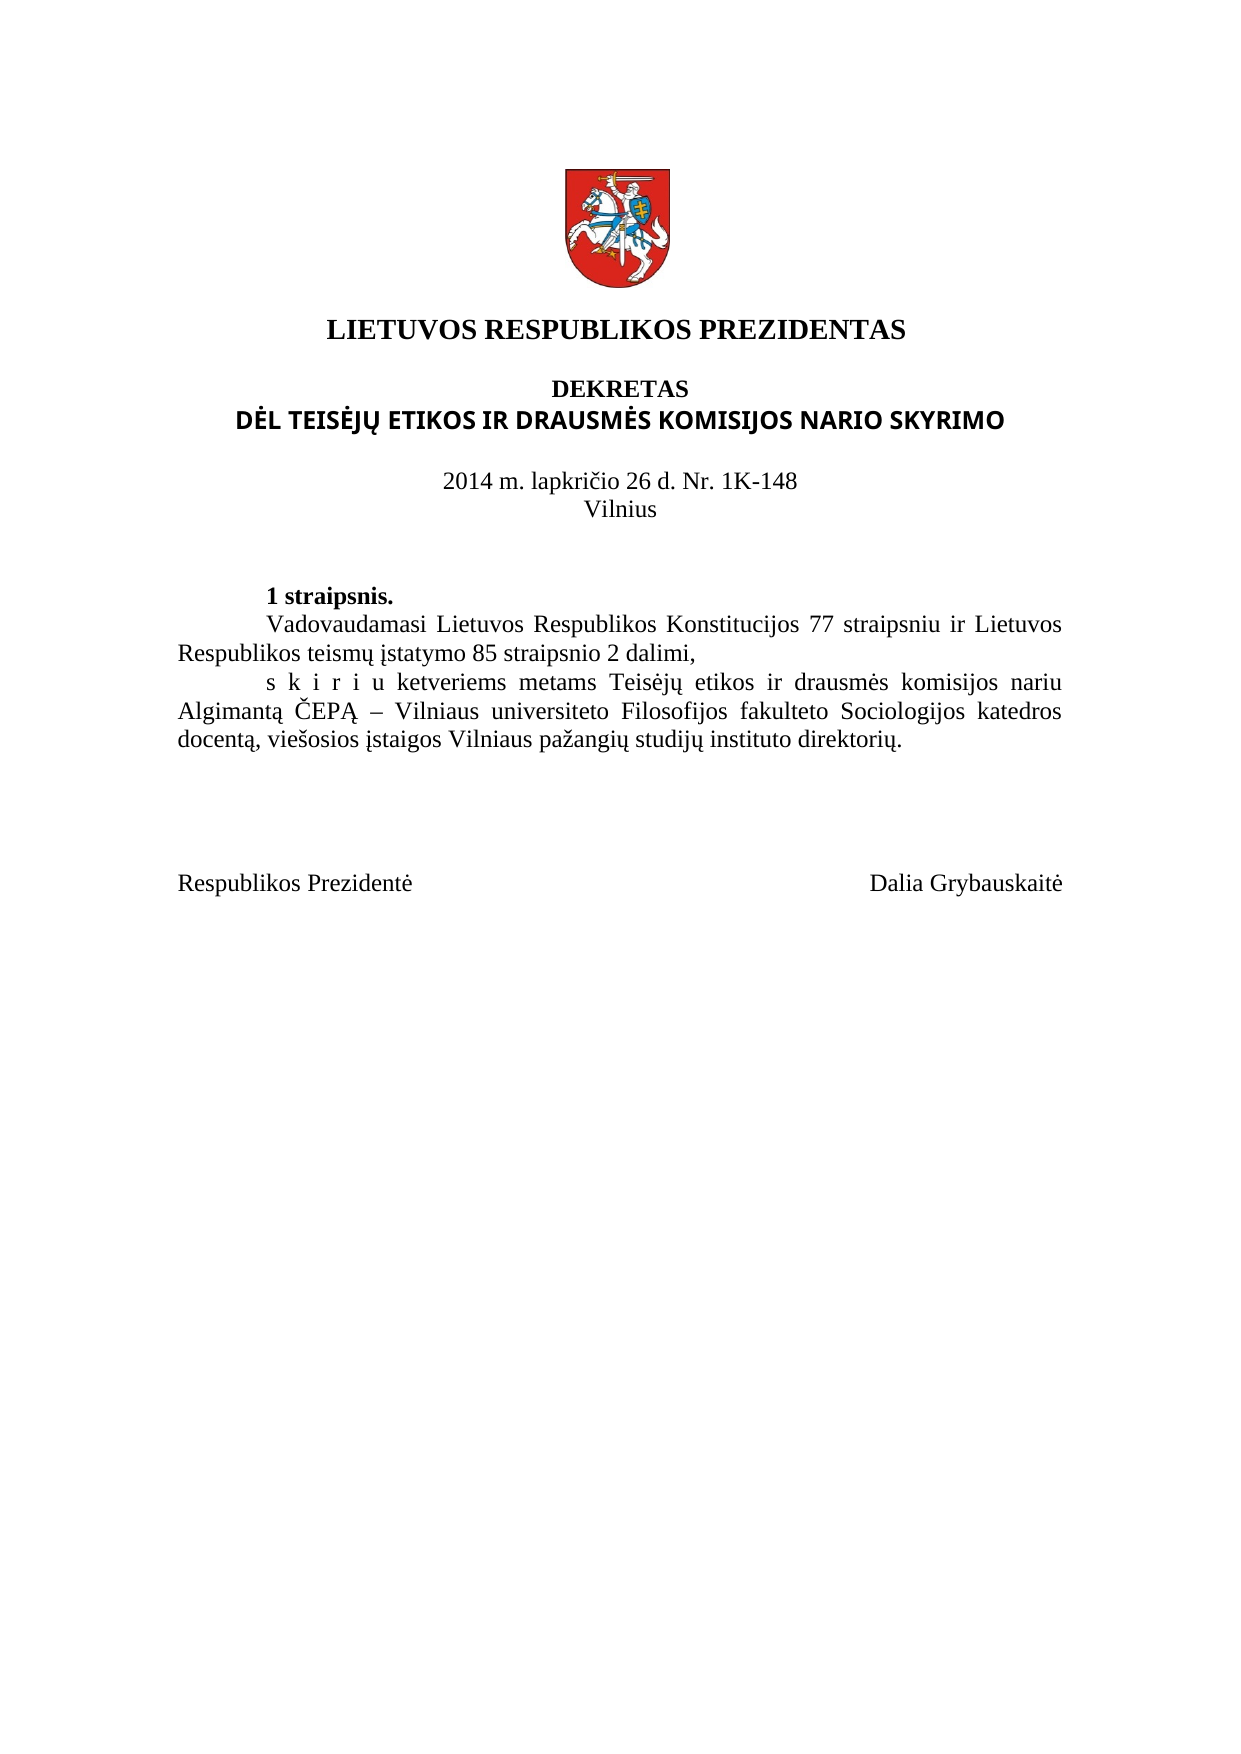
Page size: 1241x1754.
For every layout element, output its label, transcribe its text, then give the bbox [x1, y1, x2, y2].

text Vadovaudamasi Lietuvos Respublikos Konstitucijos 77 straipsniu ir Lietuvos Respublikos teismų įstatymo 85 straipsnio 2 dalimi, [177, 609, 1063, 667]
text 2014 m. lapkričio 26 d. Nr. 1K-148 [177, 466, 1063, 494]
text Respublikos Prezidentė Dalia Grybauskaitė [177, 868, 1063, 897]
text 1 straipsnis. [177, 581, 1063, 609]
text DEKRETAS [177, 374, 1063, 403]
text s k i r i u ketveriems metams Teisėjų etikos ir drausmės komisijos nariu Algimantą ČEPĄ – Vilniaus universiteto Filosofijos fakulteto Sociologijos katedros docentą, viešosios įstaigos Vilniaus pažangių studijų instituto direktorių. [177, 667, 1063, 753]
text Dėl TEISĖJŲ ETIKOS IR DRAUSMĖS KOMISIJOS NARIO SKYRIMO [177, 403, 1063, 437]
text LIETUVOS RESPUBLIKOS PREZIDENTAS [177, 312, 1063, 345]
text Vilnius [177, 494, 1063, 523]
